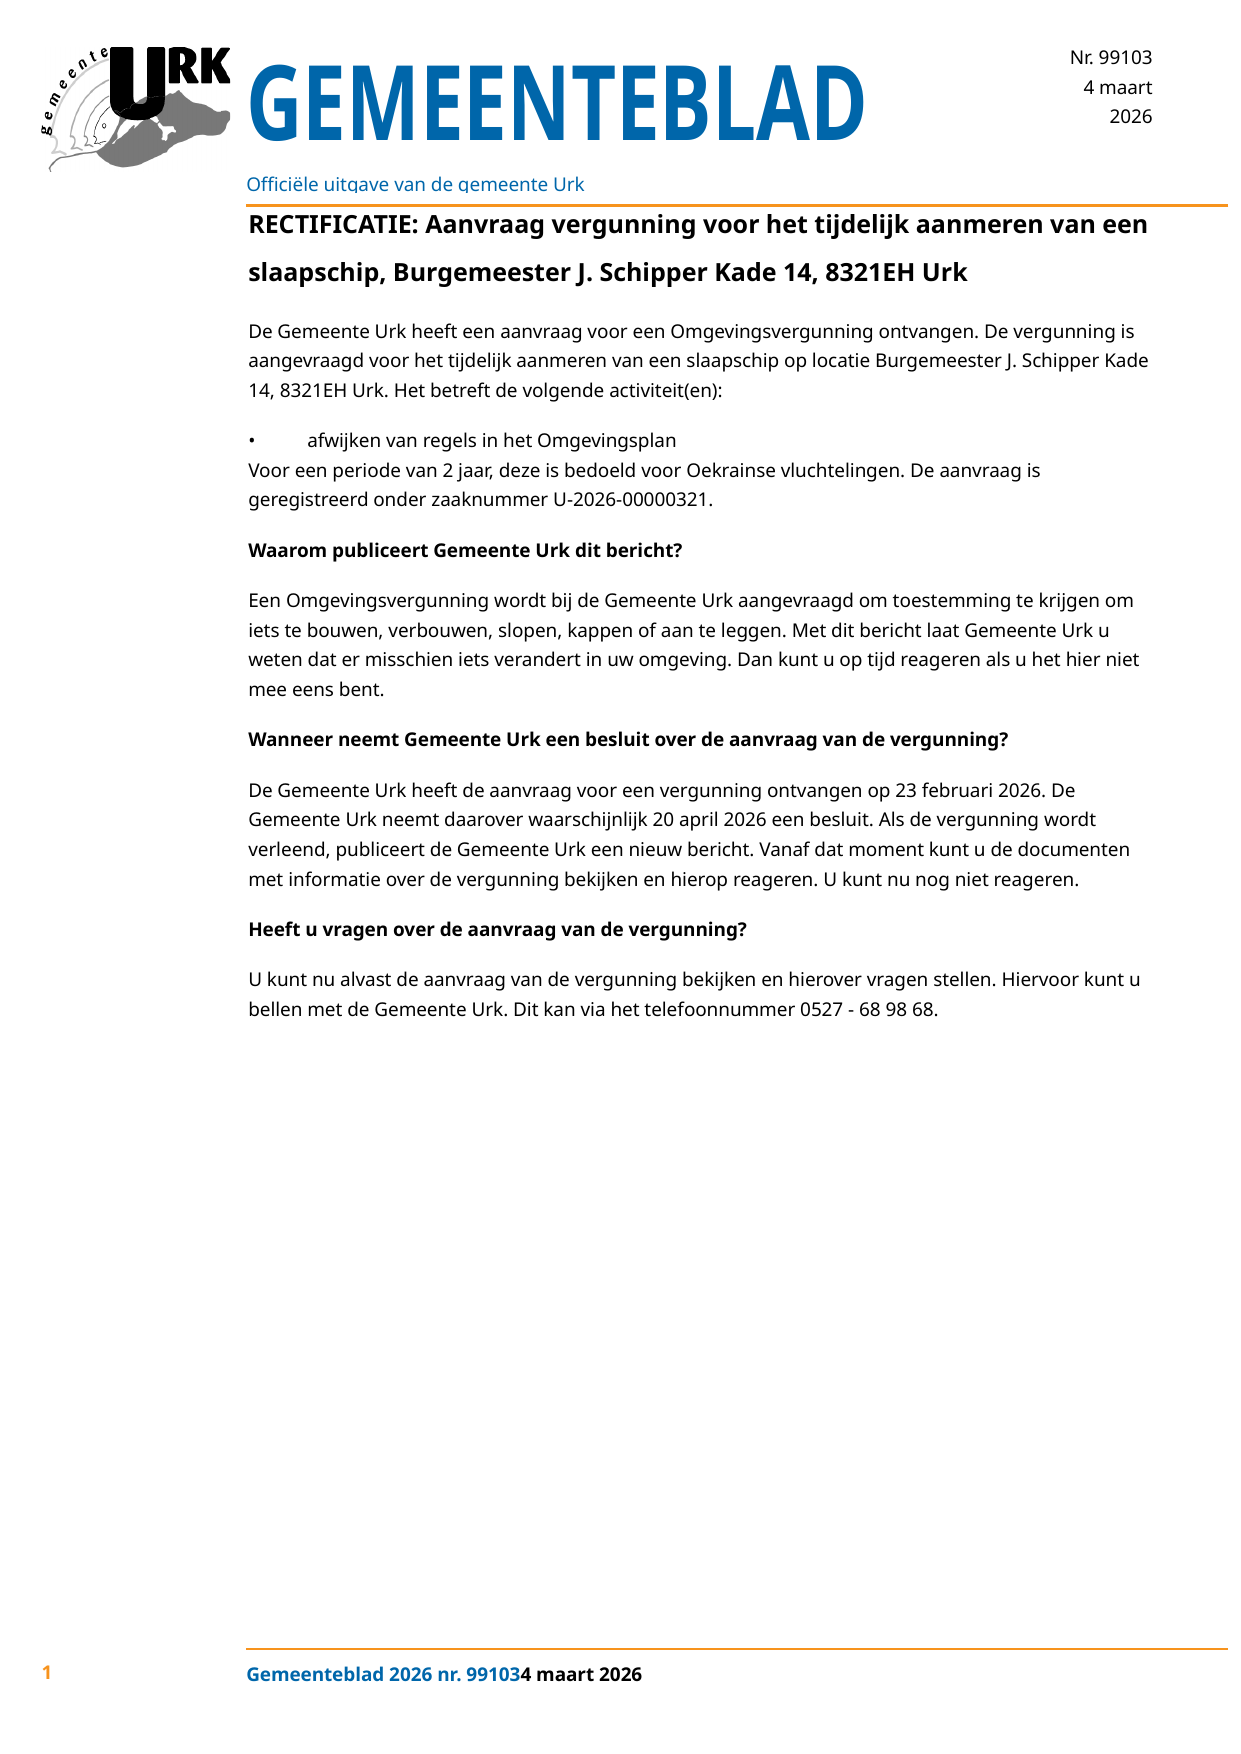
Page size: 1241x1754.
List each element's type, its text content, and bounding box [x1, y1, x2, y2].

text Voor een periode van 2 jaar, deze is bedoeld voor Oekrainse vluchtelingen. De aanvraag is geregistreerd onder zaaknummer U-2026-00000321. [248, 457, 1152, 512]
picture [41, 47, 231, 172]
text Heeft u vragen over de aanvraag van de vergunning? [248, 916, 1152, 942]
text Waarom publiceert Gemeente Urk dit bericht? [248, 537, 1152, 563]
text Een Omgevingsvergunning wordt bij de Gemeente Urk aangevraagd om toestemming te krijgen om iets te bouwen, verbouwen, slopen, kappen of aan te leggen. Met dit bericht laat Gemeente Urk u weten dat er misschien iets verandert in uw omgeving. Dan kunt u op tijd reageren als u het hier niet mee eens bent. [248, 587, 1152, 702]
text RECTIFICATIE: Aanvraag vergunning voor het tijdelijk aanmeren van een slaapschip, Burgemeester J. Schipper Kade 14, 8321EH Urk [248, 207, 1152, 288]
text U kunt nu alvast de aanvraag van de vergunning bekijken en hierover vragen stellen. Hiervoor kunt u bellen met de Gemeente Urk. Dit kan via het telefoonnummer 0527 - 68 98 68. [248, 967, 1152, 1022]
text De Gemeente Urk heeft een aanvraag voor een Omgevingsvergunning ontvangen. De vergunning is aangevraagd voor het tijdelijk aanmeren van een slaapschip op locatie Burgemeester J. Schipper Kade 14, 8321EH Urk. Het betreft de volgende activiteit(en): [248, 318, 1152, 403]
list afwijken van regels in het Omgevingsplan [248, 427, 1152, 453]
text De Gemeente Urk heeft de aanvraag voor een vergunning ontvangen op 23 februari 2026. De Gemeente Urk neemt daarover waarschijnlijk 20 april 2026 een besluit. Als de vergunning wordt verleend, publiceert de Gemeente Urk een nieuw bericht. Vanaf dat moment kunt u de documenten met informatie over de vergunning bekijken en hierop reageren. U kunt nu nog niet reageren. [248, 777, 1152, 892]
text Wanneer neemt Gemeente Urk een besluit over de aanvraag van de vergunning? [248, 727, 1152, 752]
